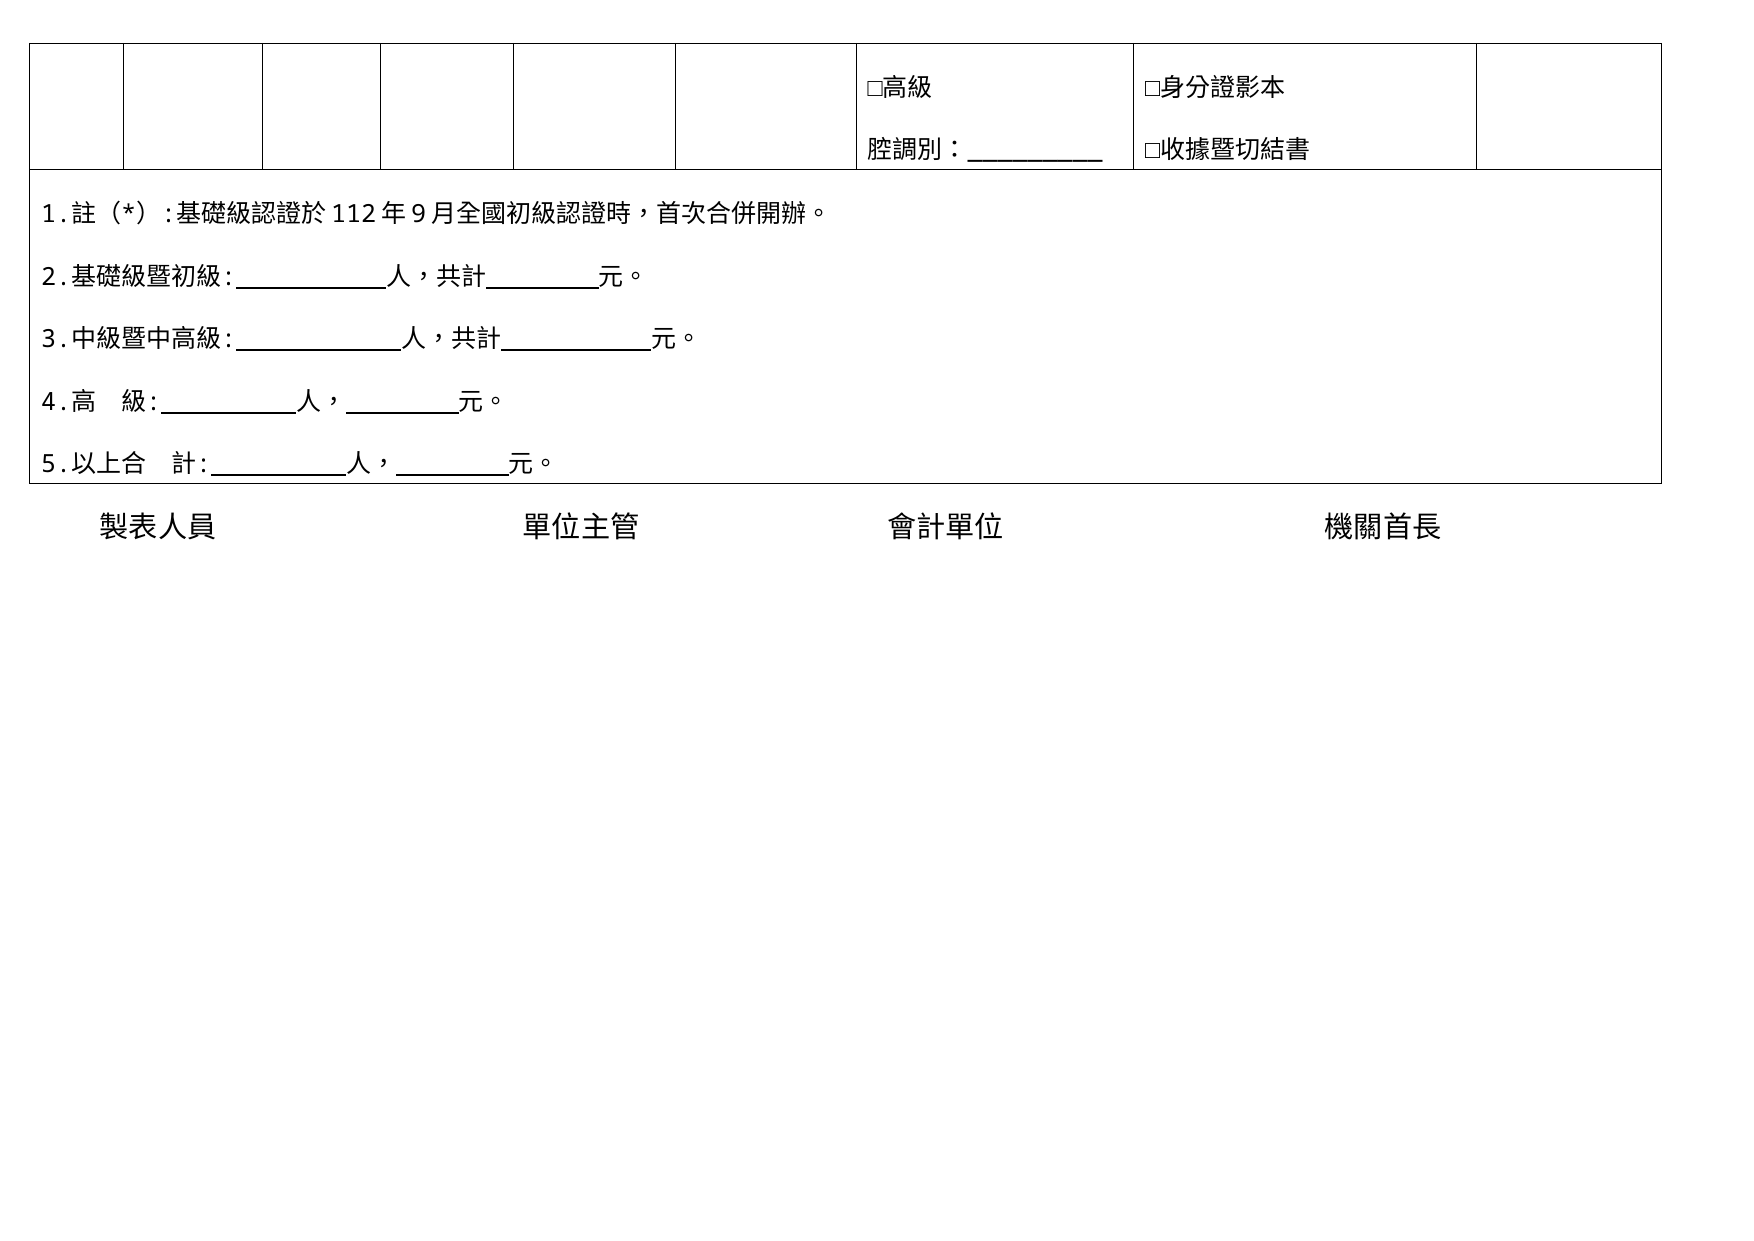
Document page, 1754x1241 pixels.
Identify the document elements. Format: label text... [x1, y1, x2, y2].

table_cell □高級 腔調別：_________ [857, 44, 1133, 169]
table_cell [381, 44, 513, 169]
table_cell 1.註（*）:基礎級認證於112年9月全國初級認證時，首次合併開辦。 2.基礎級暨初級: 人，共計 元。 3.中級暨中高級: 人，共計 元。 4.高 級: 人， 元。 5.以上合 計: 人， 元。 [30, 170, 1661, 482]
table_cell [263, 44, 380, 169]
table_cell [676, 44, 856, 169]
table_cell [514, 44, 675, 169]
table_cell [124, 44, 262, 169]
table_cell □身分證影本 □收據暨切結書 [1134, 44, 1476, 169]
table_cell [30, 44, 123, 169]
table_cell [1477, 44, 1661, 169]
text 製表人員 單位主管 會計單位 機關首長 [29, 484, 1621, 546]
